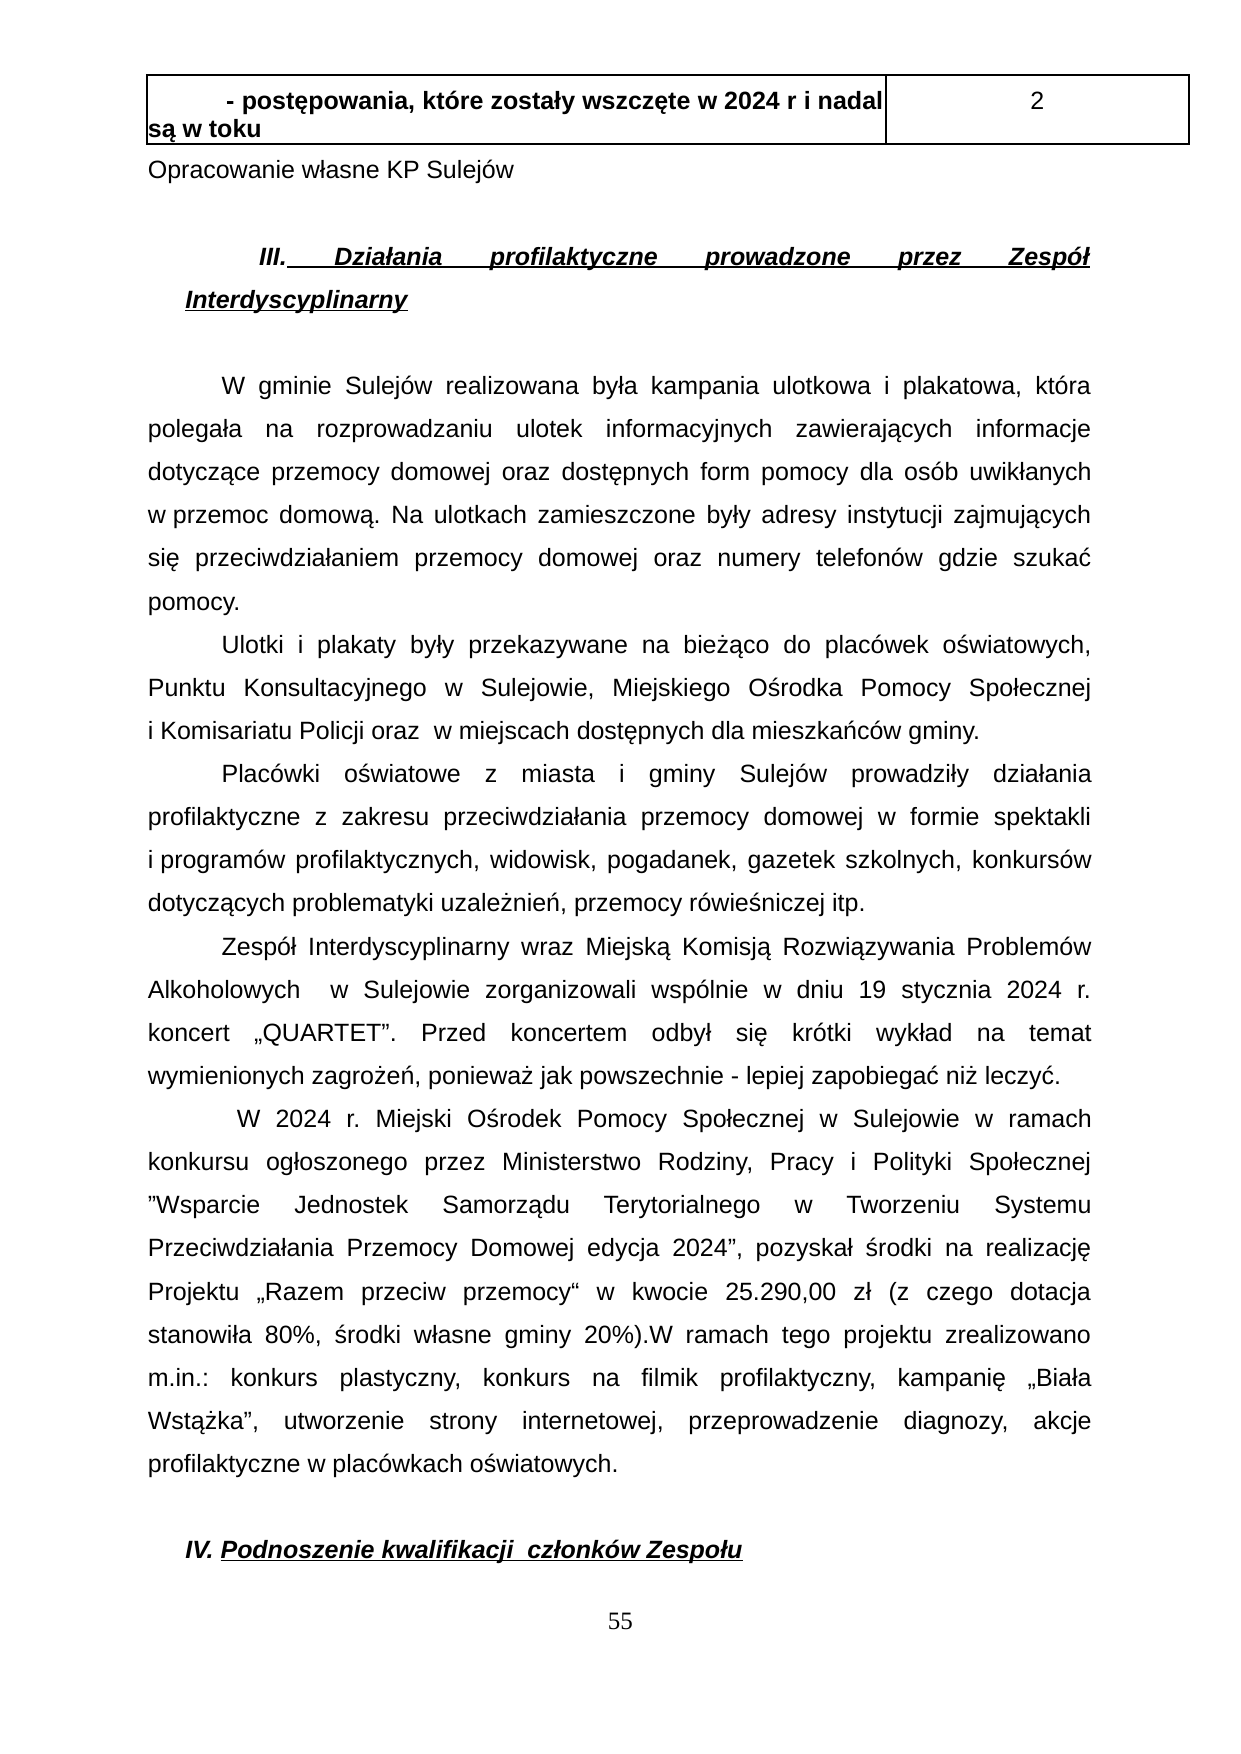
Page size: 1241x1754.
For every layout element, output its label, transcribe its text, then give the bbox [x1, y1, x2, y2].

table_cell 2 [887, 76, 1188, 143]
text W gminie Sulejów realizowana była kampania ulotkowa i plakatowa, która polegała na rozprowadzaniu ulotek informacyjnych zawierających informacje dotyczące przemocy domowej oraz dostępnych form pomocy dla osób uwikłanych w przemoc domową. Na ulotkach zamieszczone były adresy instytucji zajmujących się przeciwdziałaniem przemocy domowej oraz numery telefonów gdzie szukać pomocy. [148, 371, 1093, 615]
text Zespół Interdyscyplinarny wraz Miejską Komisją Rozwiązywania Problemów Alkoholowych w Sulejowie zorganizowali wspólnie w dniu 19 stycznia 2024 r. koncert „QUARTET”. Przed koncertem odbył się krótki wykład na temat wymienionych zagrożeń, ponieważ jak powszechnie - lepiej zapobiegać niż leczyć. [148, 931, 1093, 1089]
text III. Działania profilaktyczne prowadzone przez Zespół Interdyscyplinarny [148, 241, 1093, 313]
text Placówki oświatowe z miasta i gminy Sulejów prowadziły działania profilaktyczne z zakresu przeciwdziałania przemocy domowej w formie spektakli i programów profilaktycznych, widowisk, pogadanek, gazetek szkolnych, konkursów dotyczących problematyki uzależnień, przemocy rówieśniczej itp. [148, 759, 1093, 917]
text W 2024 r. Miejski Ośrodek Pomocy Społecznej w Sulejowie w ramach konkursu ogłoszonego przez Ministerstwo Rodziny, Pracy i Polityki Społecznej ”Wsparcie Jednostek Samorządu Terytorialnego w Tworzeniu Systemu Przeciwdziałania Przemocy Domowej edycja 2024”, pozyskał środki na realizację Projektu „Razem przeciw przemocy“ w kwocie 25.290,00 zł (z czego dotacja stanowiła 80%, środki własne gminy 20%).W ramach tego projektu zrealizowano m.in.: konkurs plastyczny, konkurs na filmik profilaktyczny, kampanię „Biała Wstążka”, utworzenie strony internetowej, przeprowadzenie diagnozy, akcje profilaktyczne w placówkach oświatowych. [148, 1104, 1093, 1478]
table_cell - postępowania, które zostały wszczęte w 2024 r i nadal są w toku [148, 76, 885, 143]
text Opracowanie własne KP Sulejów [148, 155, 1093, 184]
text Ulotki i plakaty były przekazywane na bieżąco do placówek oświatowych, Punktu Konsultacyjnego w Sulejowie, Miejskiego Ośrodka Pomocy Społecznej i Komisariatu Policji oraz w miejscach dostępnych dla mieszkańców gminy. [148, 629, 1093, 744]
text IV. Podnoszenie kwalifikacji członków Zespołu [185, 1535, 1093, 1564]
